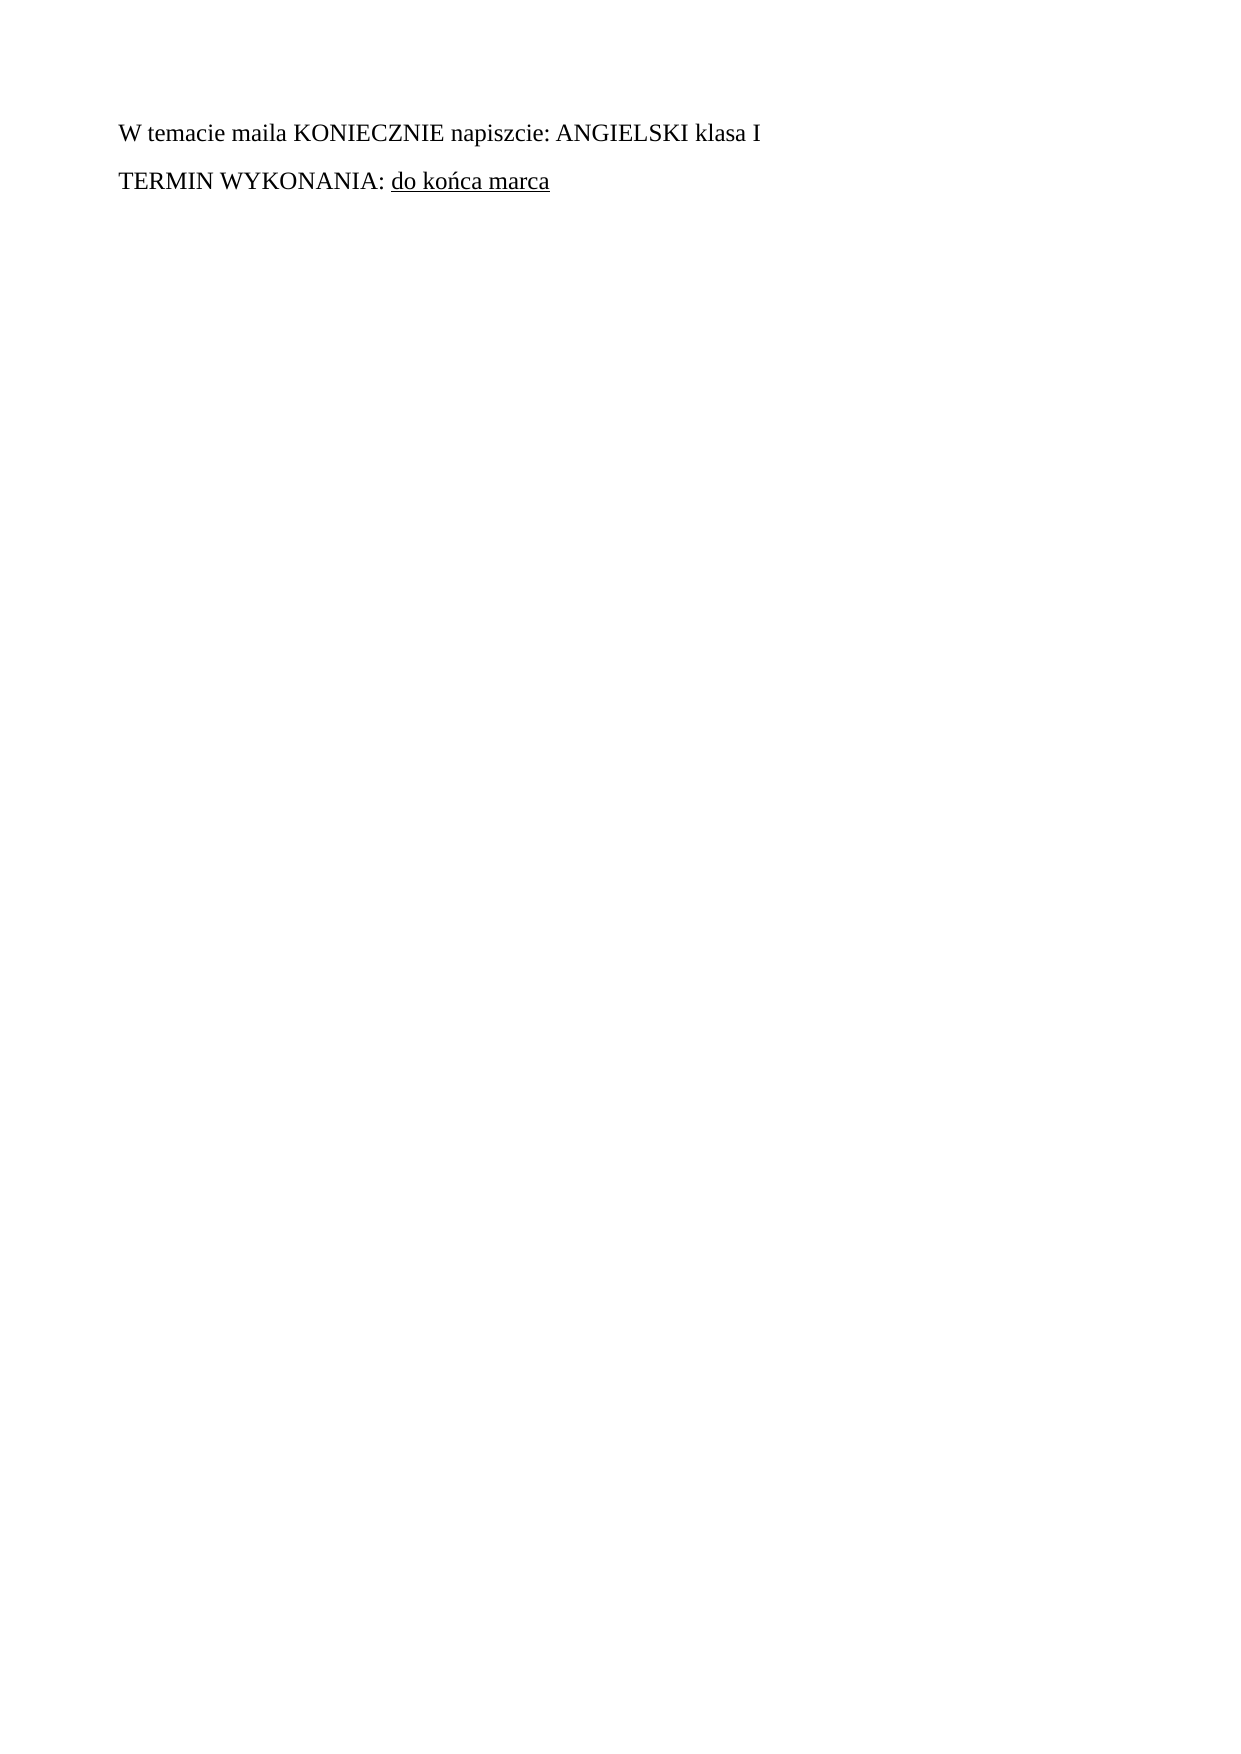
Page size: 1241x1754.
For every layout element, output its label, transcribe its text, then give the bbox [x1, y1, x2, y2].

text W temacie maila KONIECZNIE napiszcie: ANGIELSKI klasa I [118, 118, 1122, 147]
text TERMIN WYKONANIA: do końca marca [118, 166, 1122, 194]
